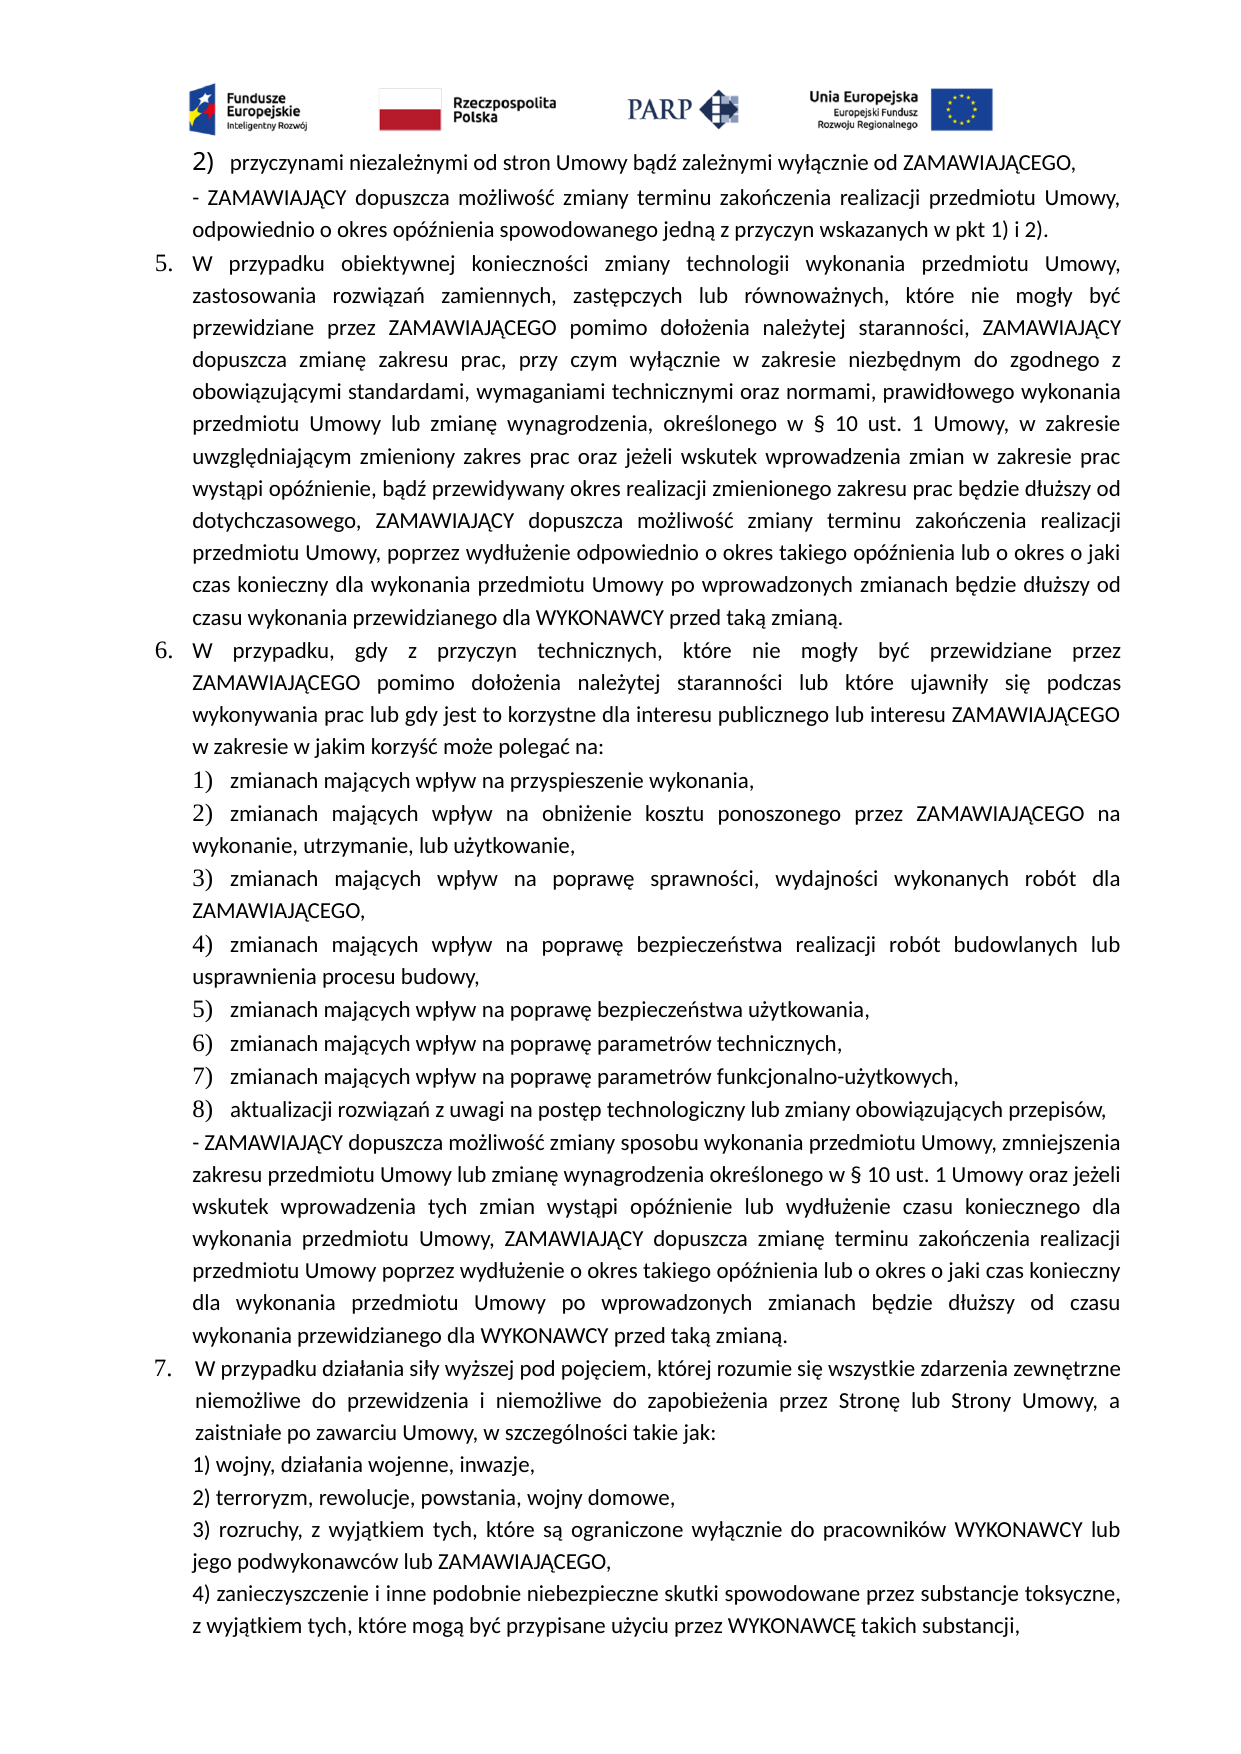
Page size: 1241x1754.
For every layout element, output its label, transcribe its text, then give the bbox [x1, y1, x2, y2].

text - ZAMAWIAJĄCY dopuszcza możliwość zmiany terminu zakończenia realizacji przedmiotu Umowy, odpowiednio o okres opóźnienia spowodowanego jedną z przyczyn wskazanych w pkt 1) i 2). [192, 183, 1122, 243]
list zmianach mających wpływ na poprawę parametrów funkcjonalno-użytkowych, [192, 1061, 1122, 1090]
text 3) rozruchy, z wyjątkiem tych, które są ograniczone wyłącznie do pracowników WYKONAWCY lub jego podwykonawców lub ZAMAWIAJĄCEGO, [192, 1515, 1122, 1575]
text - ZAMAWIAJĄCY dopuszcza możliwość zmiany sposobu wykonania przedmiotu Umowy, zmniejszenia zakresu przedmiotu Umowy lub zmianę wynagrodzenia określonego w § 10 ust. 1 Umowy oraz jeżeli wskutek wprowadzenia tych zmian wystąpi opóźnienie lub wydłużenie czasu koniecznego dla wykonania przedmiotu Umowy, ZAMAWIAJĄCY dopuszcza zmianę terminu zakończenia realizacji przedmiotu Umowy poprzez wydłużenie o okres takiego opóźnienia lub o okres o jaki czas konieczny dla wykonania przedmiotu Umowy po wprowadzonych zmianach będzie dłuższy od czasu wykonania przewidzianego dla WYKONAWCY przed taką zmianą. [192, 1128, 1122, 1349]
text 4) zanieczyszczenie i inne podobnie niebezpieczne skutki spowodowane przez substancje toksyczne, z wyjątkiem tych, które mogą być przypisane użyciu przez WYKONAWCĘ takich substancji, [192, 1579, 1122, 1639]
list zmianach mających wpływ na poprawę sprawności, wydajności wykonanych robót dla ZAMAWIAJĄCEGO, [192, 863, 1122, 925]
list zmianach mających wpływ na poprawę parametrów technicznych, [192, 1028, 1122, 1057]
list W przypadku działania siły wyższej pod pojęciem, której rozumie się wszystkie zdarzenia zewnętrzne niemożliwe do przewidzenia i niemożliwe do zapobieżenia przez Stronę lub Strony Umowy, a zaistniałe po zawarciu Umowy, w szczególności takie jak: [153, 1353, 1122, 1446]
list przyczynami niezależnymi od stron Umowy bądź zależnymi wyłącznie od ZAMAWIAJĄCEGO, [192, 144, 1122, 178]
list aktualizacji rozwiązań z uwagi na postęp technologiczny lub zmiany obowiązujących przepisów, [192, 1094, 1122, 1123]
list zmianach mających wpływ na poprawę bezpieczeństwa użytkowania, [192, 994, 1122, 1023]
list zmianach mających wpływ na obniżenie kosztu ponoszonego przez ZAMAWIAJĄCEGO na wykonanie, utrzymanie, lub użytkowanie, [192, 798, 1122, 859]
list zmianach mających wpływ na poprawę bezpieczeństwa realizacji robót budowlanych lub usprawnienia procesu budowy, [192, 929, 1122, 990]
text 1) wojny, działania wojenne, inwazje, [192, 1451, 1122, 1478]
list W przypadku obiektywnej konieczności zmiany technologii wykonania przedmiotu Umowy, zastosowania rozwiązań zamiennych, zastępczych lub równoważnych, które nie mogły być przewidziane przez ZAMAWIAJĄCEGO pomimo dołożenia należytej staranności, ZAMAWIAJĄCY dopuszcza zmianę zakresu prac, przy czym wyłącznie w zakresie niezbędnym do zgodnego z obowiązującymi standardami, wymaganiami technicznymi oraz normami, prawidłowego wykonania przedmiotu Umowy lub zmianę wynagrodzenia, określonego w § 10 ust. 1 Umowy, w zakresie uwzględniającym zmieniony zakres prac oraz jeżeli wskutek wprowadzenia zmian w zakresie prac wystąpi opóźnienie, bądź przewidywany okres realizacji zmienionego zakresu prac będzie dłuższy od dotychczasowego, ZAMAWIAJĄCY dopuszcza możliwość zmiany terminu zakończenia realizacji przedmiotu Umowy, poprzez wydłużenie odpowiednio o okres takiego opóźnienia lub o okres o jaki czas konieczny dla wykonania przedmiotu Umowy po wprowadzonych zmianach będzie dłuższy od czasu wykonania przewidzianego dla WYKONAWCY przed taką zmianą. [154, 248, 1122, 631]
text 2) terroryzm, rewolucje, powstania, wojny domowe, [192, 1483, 1122, 1511]
list zmianach mających wpływ na przyspieszenie wykonania, [192, 765, 1122, 794]
list W przypadku, gdy z przyczyn technicznych, które nie mogły być przewidziane przez ZAMAWIAJĄCEGO pomimo dołożenia należytej staranności lub które ujawniły się podczas wykonywania prac lub gdy jest to korzystne dla interesu publicznego lub interesu ZAMAWIAJĄCEGO w zakresie w jakim korzyść może polegać na: [154, 635, 1122, 761]
